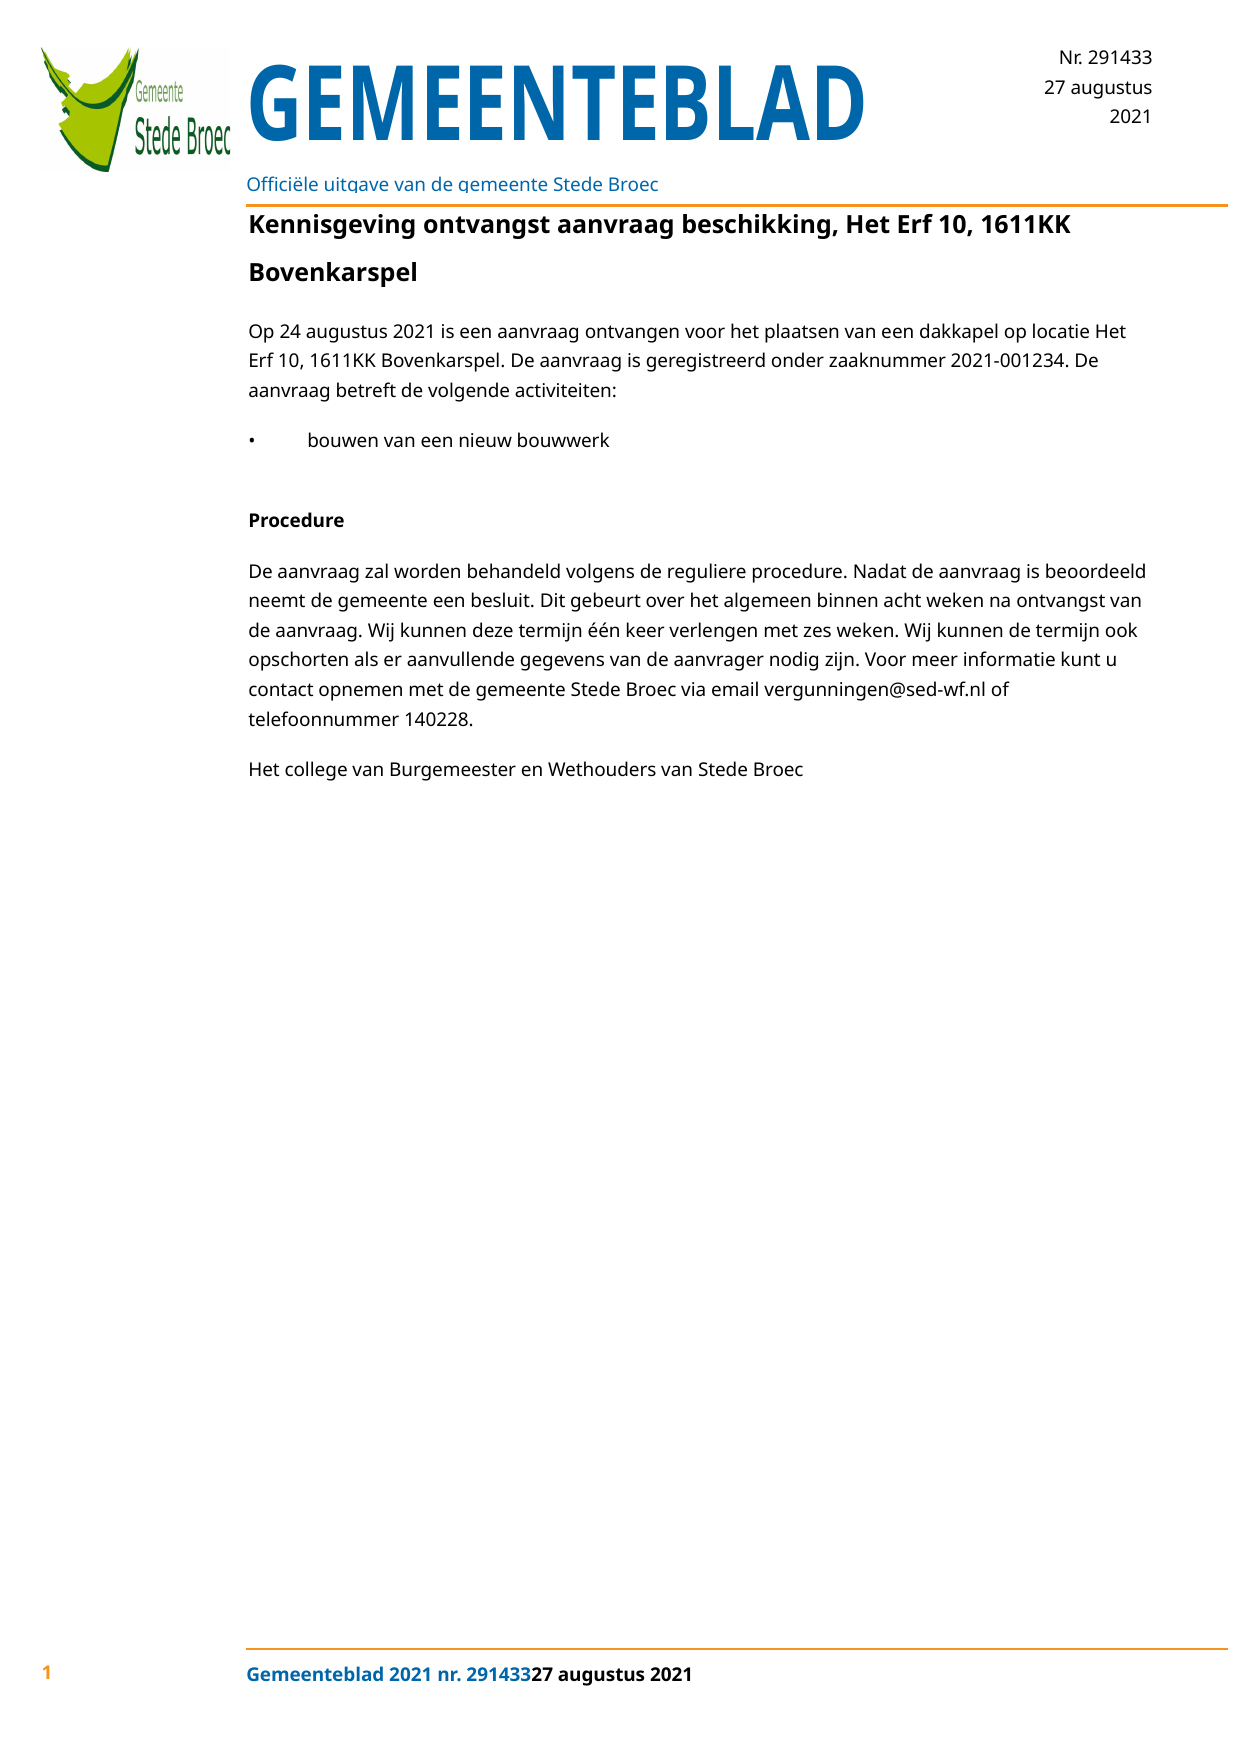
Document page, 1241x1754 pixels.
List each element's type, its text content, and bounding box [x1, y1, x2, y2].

text Procedure [248, 507, 1152, 533]
text Het college van Burgemeester en Wethouders van Stede Broec [248, 756, 1152, 782]
text Op 24 augustus 2021 is een aanvraag ontvangen voor het plaatsen van een dakkapel op locatie Het Erf 10, 1611KK Bovenkarspel. De aanvraag is geregistreerd onder zaaknummer 2021-001234. De aanvraag betreft de volgende activiteiten: [248, 318, 1152, 403]
text Kennisgeving ontvangst aanvraag beschikking, Het Erf 10, 1611KK Bovenkarspel [248, 207, 1152, 288]
list bouwen van een nieuw bouwwerk [248, 427, 1152, 453]
text De aanvraag zal worden behandeld volgens de reguliere procedure. Nadat de aanvraag is beoordeeld neemt de gemeente een besluit. Dit gebeurt over het algemeen binnen acht weken na ontvangst van de aanvraag. Wij kunnen deze termijn één keer verlengen met zes weken. Wij kunnen de termijn ook opschorten als er aanvullende gegevens van de aanvrager nodig zijn. Voor meer informatie kunt u contact opnemen met de gemeente Stede Broec via email vergunningen@sed-wf.nl of telefoonnummer 140228. [248, 558, 1152, 732]
picture [41, 47, 231, 172]
